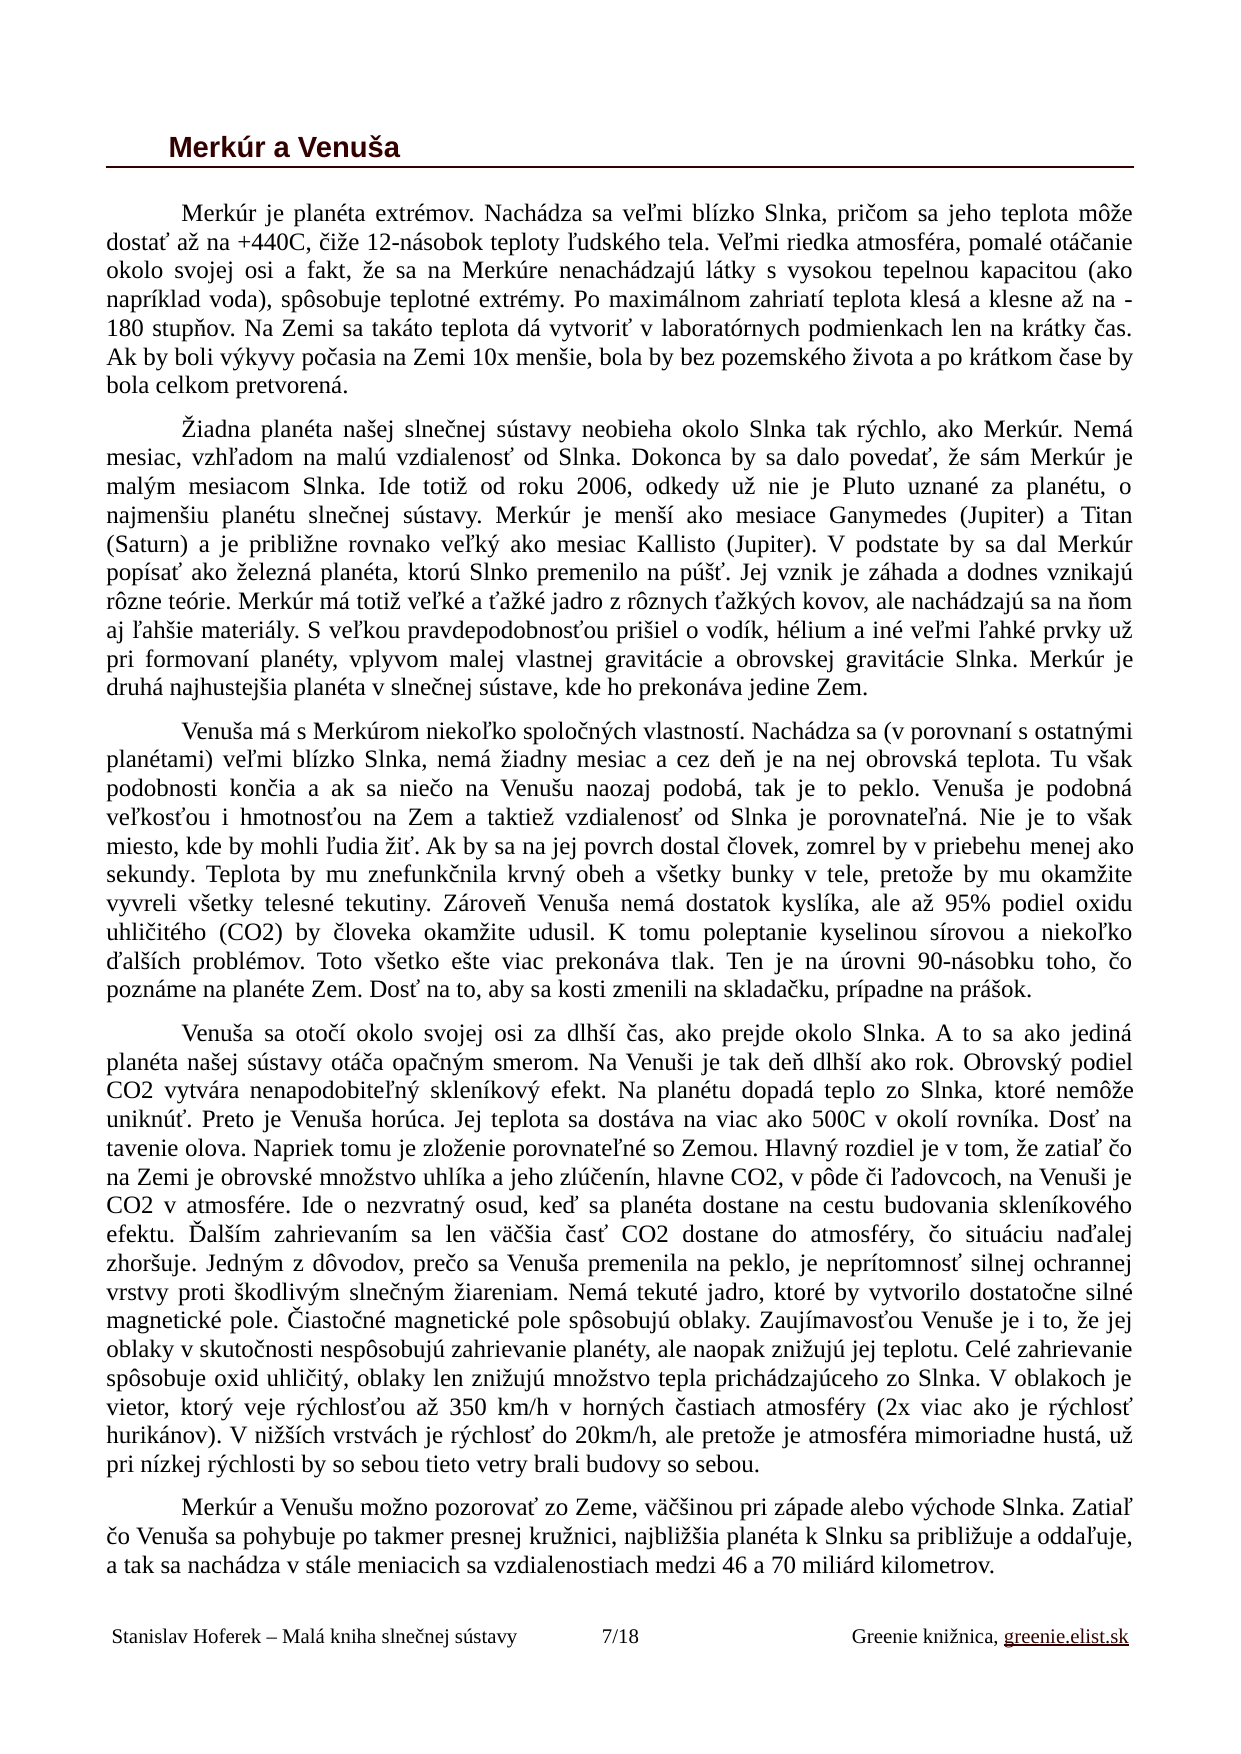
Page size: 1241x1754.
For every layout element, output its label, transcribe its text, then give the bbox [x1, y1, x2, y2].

text Merkúr a Venušu možno pozorovať zo Zeme, väčšinou pri západe alebo východe Slnka. Zatiaľ čo Venuša sa pohybuje po takmer presnej kružnici, najbližšia planéta k Slnku sa približuje a oddaľuje, a tak sa nachádza v stále meniacich sa vzdialenostiach medzi 46 a 70 miliárd kilometrov. [106, 1492, 1134, 1579]
text Venuša sa otočí okolo svojej osi za dlhší čas, ako prejde okolo Slnka. A to sa ako jediná planéta našej sústavy otáča opačným smerom. Na Venuši je tak deň dlhší ako rok. Obrovský podiel CO2 vytvára nenapodobiteľný skleníkový efekt. Na planétu dopadá teplo zo Slnka, ktoré nemôže uniknúť. Preto je Venuša horúca. Jej teplota sa dostáva na viac ako 500C v okolí rovníka. Dosť na tavenie olova. Napriek tomu je zloženie porovnateľné so Zemou. Hlavný rozdiel je v tom, že zatiaľ čo na Zemi je obrovské množstvo uhlíka a jeho zlúčenín, hlavne CO2, v pôde či ľadovcoch, na Venuši je CO2 v atmosfére. Ide o nezvratný osud, keď sa planéta dostane na cestu budovania skleníkového efektu. Ďalším zahrievaním sa len väčšia časť CO2 dostane do atmosféry, čo situáciu naďalej zhoršuje. Jedným z dôvodov, prečo sa Venuša premenila na peklo, je neprítomnosť silnej ochrannej vrstvy proti škodlivým slnečným žiareniam. Nemá tekuté jadro, ktoré by vytvorilo dostatočne silné magnetické pole. Čiastočné magnetické pole spôsobujú oblaky. Zaujímavosťou Venuše je i to, že jej oblaky v skutočnosti nespôsobujú zahrievanie planéty, ale naopak znižujú jej teplotu. Celé zahrievanie spôsobuje oxid uhličitý, oblaky len znižujú množstvo tepla prichádzajúceho zo Slnka. V oblakoch je vietor, ktorý veje rýchlosťou až 350 km/h v horných častiach atmosféry (2x viac ako je rýchlosť hurikánov). V nižších vrstvách je rýchlosť do 20km/h, ale pretože je atmosféra mimoriadne hustá, už pri nízkej rýchlosti by so sebou tieto vetry brali budovy so sebou. [106, 1018, 1134, 1478]
text Venuša má s Merkúrom niekoľko spoločných vlastností. Nachádza sa (v porovnaní s ostatnými planétami) veľmi blízko Slnka, nemá žiadny mesiac a cez deň je na nej obrovská teplota. Tu však podobnosti končia a ak sa niečo na Venušu naozaj podobá, tak je to peklo. Venuša je podobná veľkosťou i hmotnosťou na Zem a taktiež vzdialenosť od Slnka je porovnateľná. Nie je to však miesto, kde by mohli ľudia žiť. Ak by sa na jej povrch dostal človek, zomrel by v priebehu menej ako sekundy. Teplota by mu znefunkčnila krvný obeh a všetky bunky v tele, pretože by mu okamžite vyvreli všetky telesné tekutiny. Zároveň Venuša nemá dostatok kyslíka, ale až 95% podiel oxidu uhličitého (CO2) by človeka okamžite udusil. K tomu poleptanie kyselinou sírovou a niekoľko ďalších problémov. Toto všetko ešte viac prekonáva tlak. Ten je na úrovni 90-násobku toho, čo poznáme na planéte Zem. Dosť na to, aby sa kosti zmenili na skladačku, prípadne na prášok. [106, 716, 1134, 1003]
text Merkúr je planéta extrémov. Nachádza sa veľmi blízko Slnka, pričom sa jeho teplota môže dostať až na +440C, čiže 12-násobok teploty ľudského tela. Veľmi riedka atmosféra, pomalé otáčanie okolo svojej osi a fakt, že sa na Merkúre nenachádzajú látky s vysokou tepelnou kapacitou (ako napríklad voda), spôsobuje teplotné extrémy. Po maximálnom zahriatí teplota klesá a klesne až na -180 stupňov. Na Zemi sa takáto teplota dá vytvoriť v laboratórnych podmienkach len na krátky čas. Ak by boli výkyvy počasia na Zemi 10x menšie, bola by bez pozemského života a po krátkom čase by bola celkom pretvorená. [106, 198, 1134, 399]
text Žiadna planéta našej slnečnej sústavy neobieha okolo Slnka tak rýchlo, ako Merkúr. Nemá mesiac, vzhľadom na malú vzdialenosť od Slnka. Dokonca by sa dalo povedať, že sám Merkúr je malým mesiacom Slnka. Ide totiž od roku 2006, odkedy už nie je Pluto uznané za planétu, o najmenšiu planétu slnečnej sústavy. Merkúr je menší ako mesiace Ganymedes (Jupiter) a Titan (Saturn) a je približne rovnako veľký ako mesiac Kallisto (Jupiter). V podstate by sa dal Merkúr popísať ako železná planéta, ktorú Slnko premenilo na púšť. Jej vznik je záhada a dodnes vznikajú rôzne teórie. Merkúr má totiž veľké a ťažké jadro z rôznych ťažkých kovov, ale nachádzajú sa na ňom aj ľahšie materiály. S veľkou pravdepodobnosťou prišiel o vodík, hélium a iné veľmi ľahké prvky už pri formovaní planéty, vplyvom malej vlastnej gravitácie a obrovskej gravitácie Slnka. Merkúr je druhá najhustejšia planéta v slnečnej sústave, kde ho prekonáva jedine Zem. [106, 414, 1134, 701]
subtitle Merkúr a Venuša [106, 127, 1134, 166]
